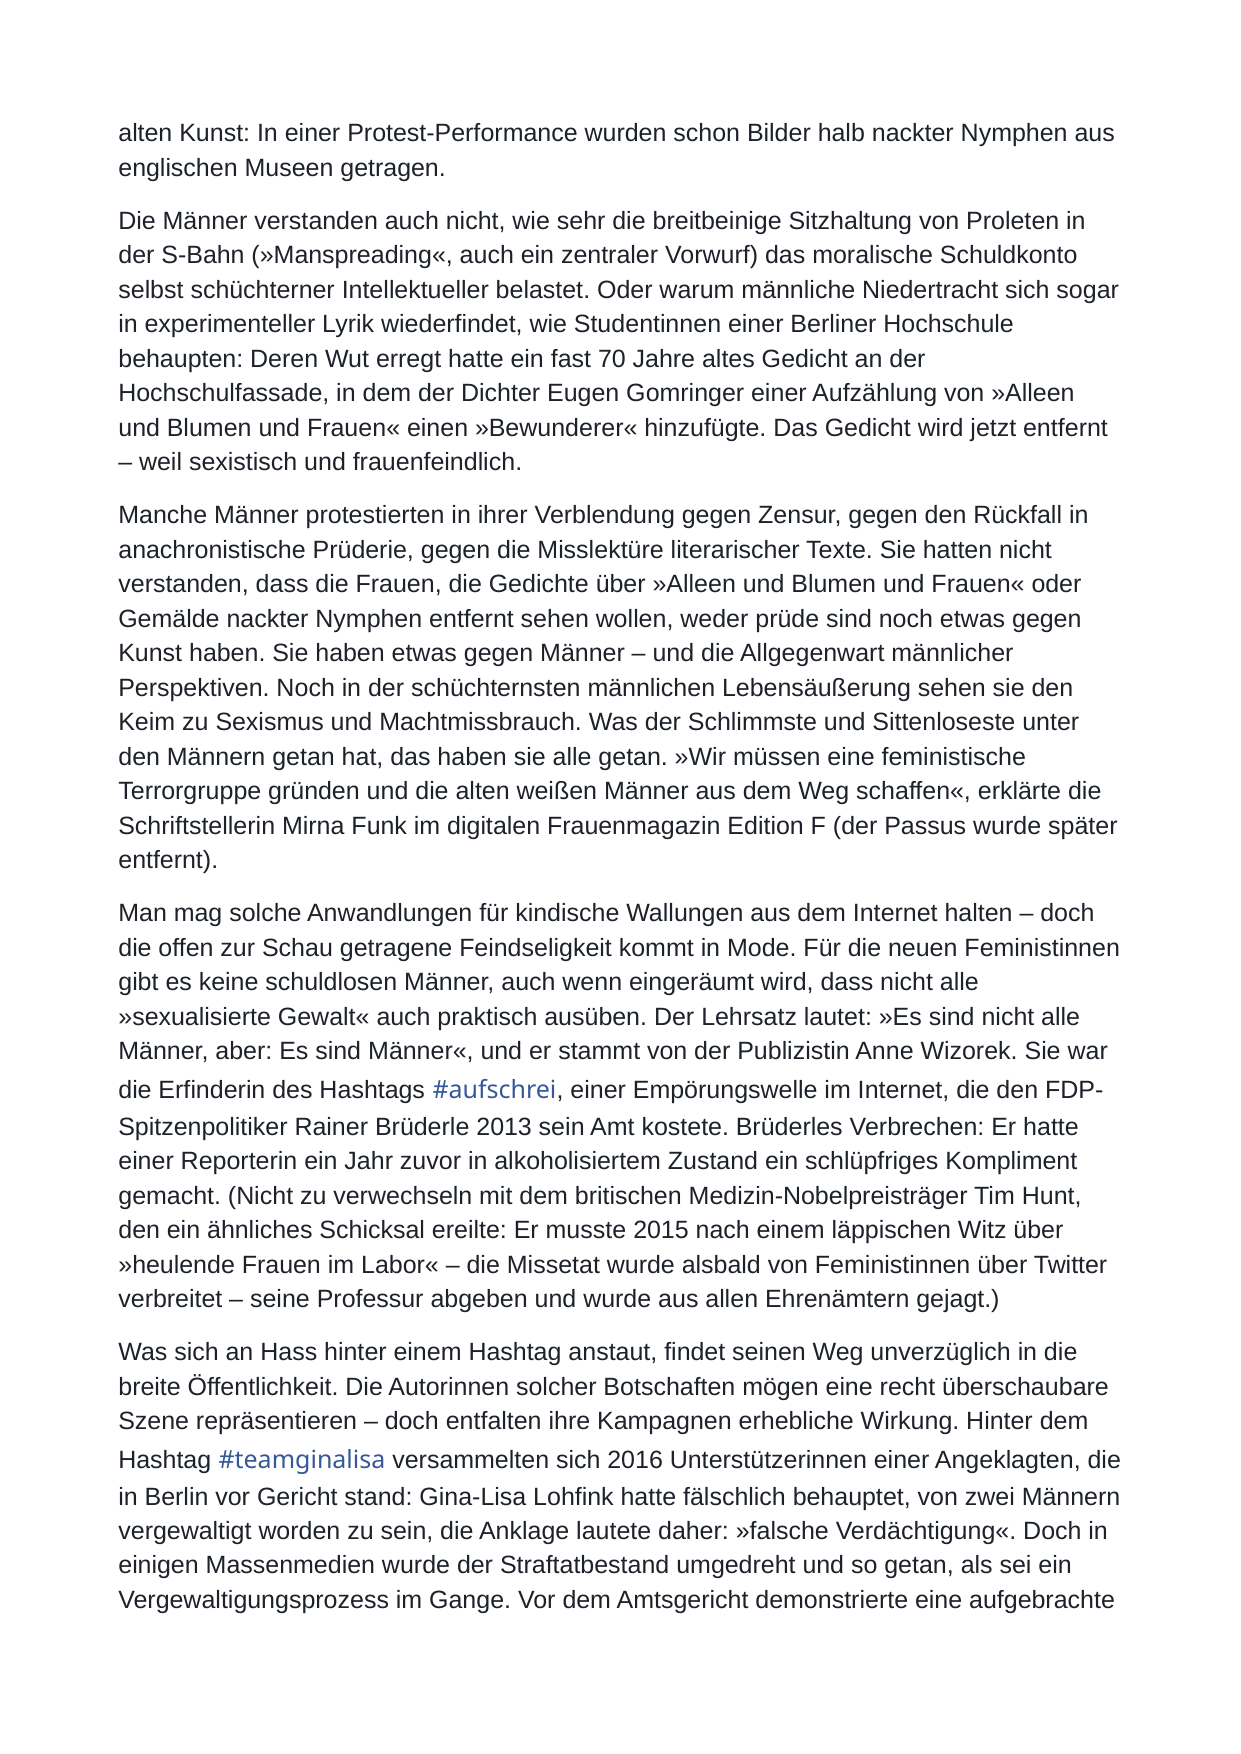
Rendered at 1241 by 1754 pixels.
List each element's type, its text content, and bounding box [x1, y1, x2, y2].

text Die Männer verstanden auch nicht, wie sehr die breitbeinige Sitzhaltung von Proleten in der S-Bahn (»Manspreading«, auch ein zentraler Vorwurf) das moralische Schuldkonto selbst schüchterner Intellektueller belastet. Oder warum männliche Niedertracht sich sogar in experimenteller Lyrik wiederfindet, wie Studentinnen einer Berliner Hochschule behaupten: Deren Wut erregt hatte ein fast 70 Jahre altes Gedicht an der Hochschulfassade, in dem der Dichter Eugen Gomringer einer Aufzählung von »Alleen und Blumen und Frauen« einen »Bewunderer« hinzufügte. Das Gedicht wird jetzt entfernt – weil sexistisch und frauenfeindlich. [118, 206, 1122, 476]
text Manche Männer protestierten in ihrer Verblendung gegen Zensur, gegen den Rückfall in anachronistische Prüderie, gegen die Misslektüre literarischer Texte. Sie hatten nicht verstanden, dass die Frauen, die Gedichte über »Alleen und Blumen und Frauen« oder Gemälde nackter Nymphen entfernt sehen wollen, weder prüde sind noch etwas gegen Kunst haben. Sie haben etwas gegen Männer – und die Allgegenwart männlicher Perspektiven. Noch in der schüchternsten männlichen Lebensäußerung sehen sie den Keim zu Sexismus und Machtmissbrauch. Was der Schlimmste und Sittenloseste unter den Männern getan hat, das haben sie alle getan. »Wir müssen eine feministische Terrorgruppe gründen und die alten weißen Männer aus dem Weg schaffen«, erklärte die Schriftstellerin Mirna Funk im digitalen Frauenmagazin Edition F (der Passus wurde später entfernt). [118, 500, 1122, 874]
text Man mag solche Anwandlungen für kindische Wallungen aus dem Internet halten – doch die offen zur Schau getragene Feindseligkeit kommt in Mode. Für die neuen Feministinnen gibt es keine schuldlosen Männer, auch wenn eingeräumt wird, dass nicht alle »sexualisierte Gewalt« auch praktisch ausüben. Der Lehrsatz lautet: »Es sind nicht alle Männer, aber: Es sind Männer«, und er stammt von der Publizistin Anne Wizorek. Sie war die Erfinderin des Hashtags #aufschrei, einer Empörungswelle im Internet, die den FDP-Spitzenpolitiker Rainer Brüderle 2013 sein Amt kostete. Brüderles Verbrechen: Er hatte einer Reporterin ein Jahr zuvor in alkoholisiertem Zustand ein schlüpfriges Kompliment gemacht. (Nicht zu verwechseln mit dem britischen Medizin-Nobelpreisträger Tim Hunt, den ein ähnliches Schicksal ereilte: Er musste 2015 nach einem läppischen Witz über »heulende Frauen im Labor« – die Missetat wurde alsbald von Feministinnen über Twitter verbreitet – seine Professur abgeben und wurde aus allen Ehrenämtern gejagt.) [118, 898, 1122, 1313]
text alten Kunst: In einer Protest-Performance wurden schon Bilder halb nackter Nymphen aus englischen Museen getragen. [118, 118, 1122, 181]
text Was sich an Hass hinter einem Hashtag anstaut, findet seinen Weg unverzüglich in die breite Öffentlichkeit. Die Autorinnen solcher Botschaften mögen eine recht überschaubare Szene repräsentieren – doch entfalten ihre Kampagnen erhebliche Wirkung. Hinter dem Hashtag #teamginalisa versammelten sich 2016 Unterstützerinnen einer Angeklagten, die in Berlin vor Gericht stand: Gina-Lisa Lohfink hatte fälschlich behauptet, von zwei Männern vergewaltigt worden zu sein, die Anklage lautete daher: »falsche Verdächtigung«. Doch in einigen Massenmedien wurde der Straftatbestand umgedreht und so getan, als sei ein Vergewaltigungsprozess im Gange. Vor dem Amtsgericht demonstrierte eine aufgebrachte [118, 1337, 1122, 1614]
